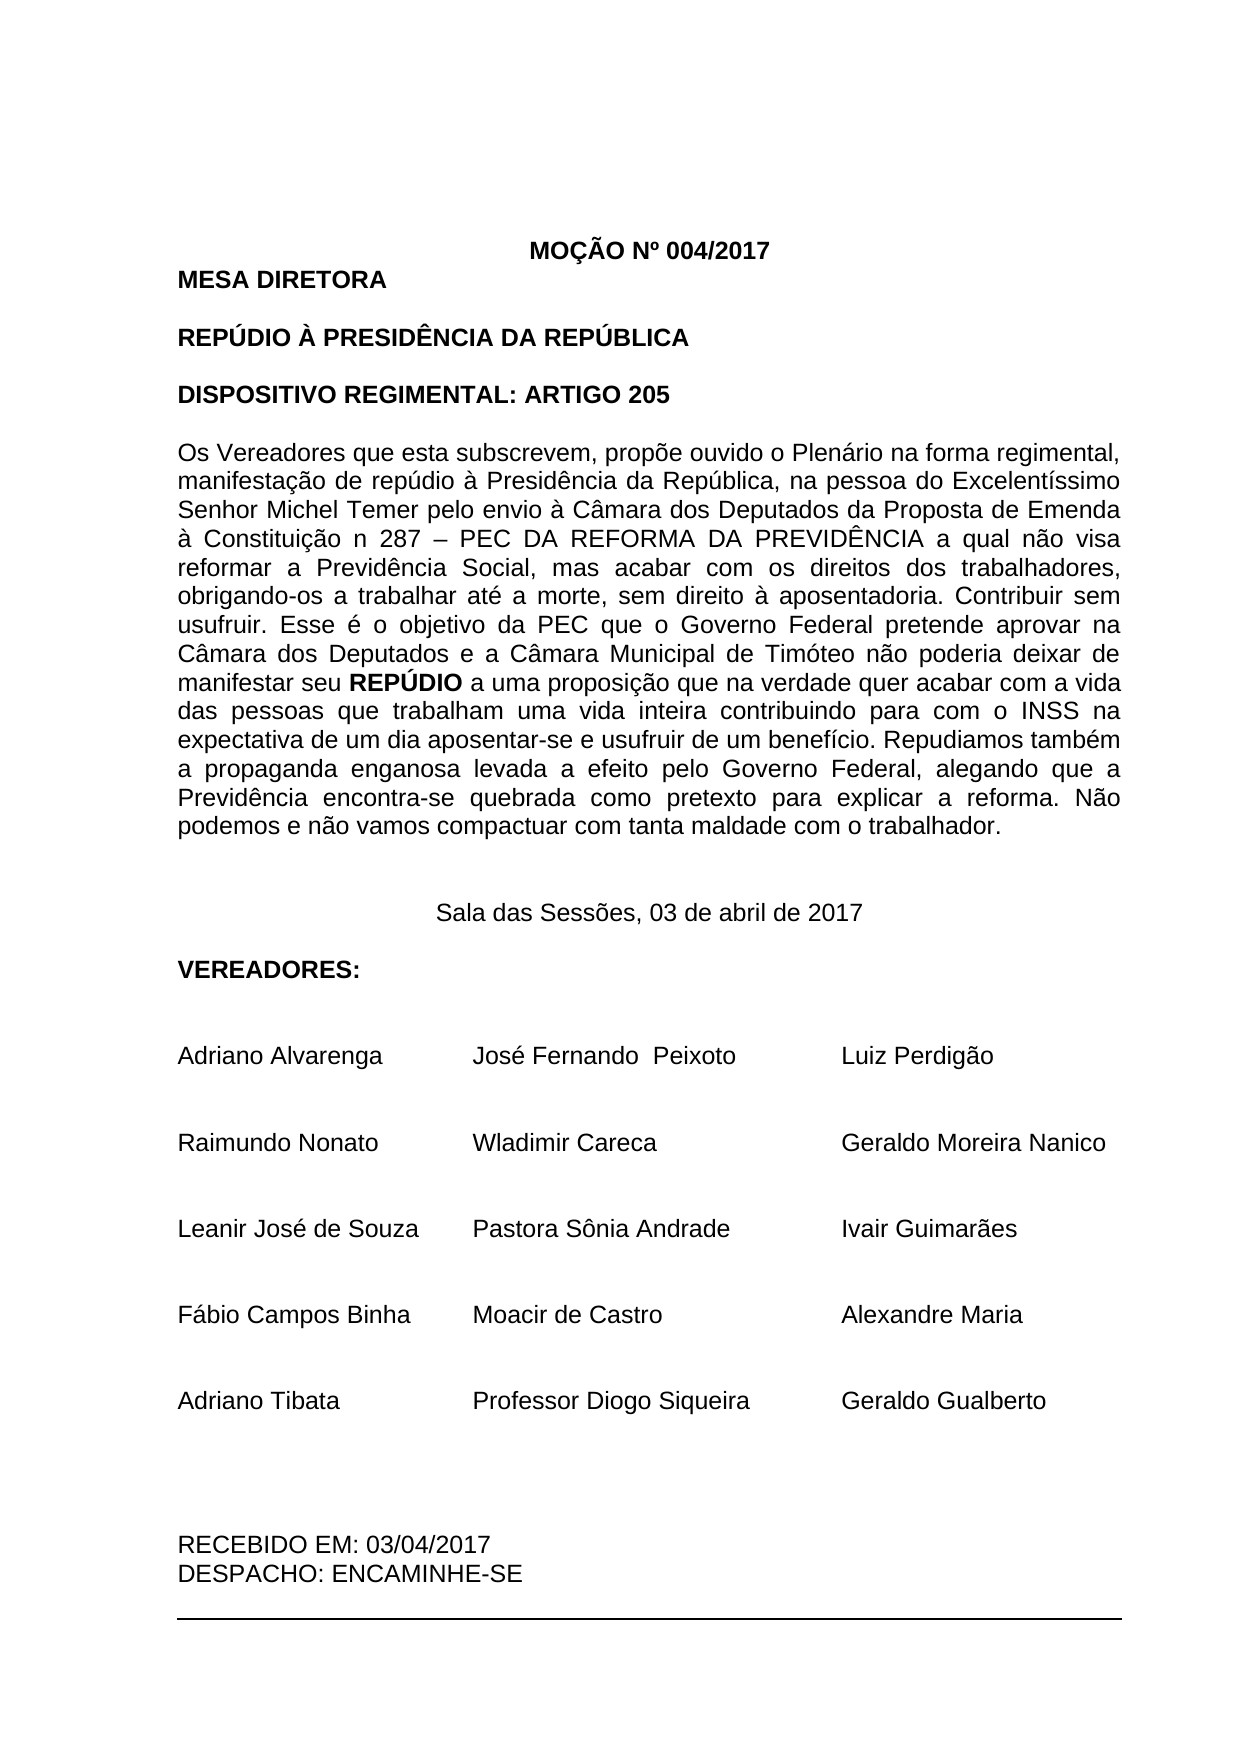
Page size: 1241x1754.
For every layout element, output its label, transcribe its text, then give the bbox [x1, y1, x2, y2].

subtitle MESA DIRETORA [177, 265, 1122, 294]
text DISPOSITIVO REGIMENTAL: ARTIGO 205 [177, 380, 1122, 409]
text VEREADORES: [177, 955, 1122, 984]
text Adriano Alvarenga José Fernando Peixoto Luiz Perdigão [177, 1041, 1122, 1070]
text Fábio Campos Binha Moacir de Castro Alexandre Maria [177, 1300, 1122, 1329]
text MOÇÃO Nº 004/2017 [177, 236, 1122, 265]
text DESPACHO: ENCAMINHE-SE [177, 1559, 1122, 1587]
text REPÚDIO À PRESIDÊNCIA DA REPÚBLICA [177, 322, 1122, 351]
text Os Vereadores que esta subscrevem, propõe ouvido o Plenário na forma regimental, manifestação de repúdio à Presidência da República, na pessoa do Excelentíssimo Senhor Michel Temer pelo envio à Câmara dos Deputados da Proposta de Emenda à Constituição n 287 – PEC DA REFORMA DA PREVIDÊNCIA a qual não visa reformar a Previdência Social, mas acabar com os direitos dos trabalhadores, obrigando-os a trabalhar até a morte, sem direito à aposentadoria. Contribuir sem usufruir. Esse é o objetivo da PEC que o Governo Federal pretende aprovar na Câmara dos Deputados e a Câmara Municipal de Timóteo não poderia deixar de manifestar seu REPÚDIO a uma proposição que na verdade quer acabar com a vida das pessoas que trabalham uma vida inteira contribuindo para com o INSS na expectativa de um dia aposentar-se e usufruir de um benefício. Repudiamos também a propaganda enganosa levada a efeito pelo Governo Federal, alegando que a Previdência encontra-se quebrada como pretexto para explicar a reforma. Não podemos e não vamos compactuar com tanta maldade com o trabalhador. [177, 437, 1122, 840]
text RECEBIDO EM: 03/04/2017 [177, 1530, 1122, 1559]
text Adriano Tibata Professor Diogo Siqueira Geraldo Gualberto [177, 1386, 1122, 1415]
text Raimundo Nonato Wladimir Careca Geraldo Moreira Nanico [177, 1127, 1122, 1156]
text Sala das Sessões, 03 de abril de 2017 [177, 897, 1122, 926]
text Leanir José de Souza Pastora Sônia Andrade Ivair Guimarães [177, 1214, 1122, 1242]
